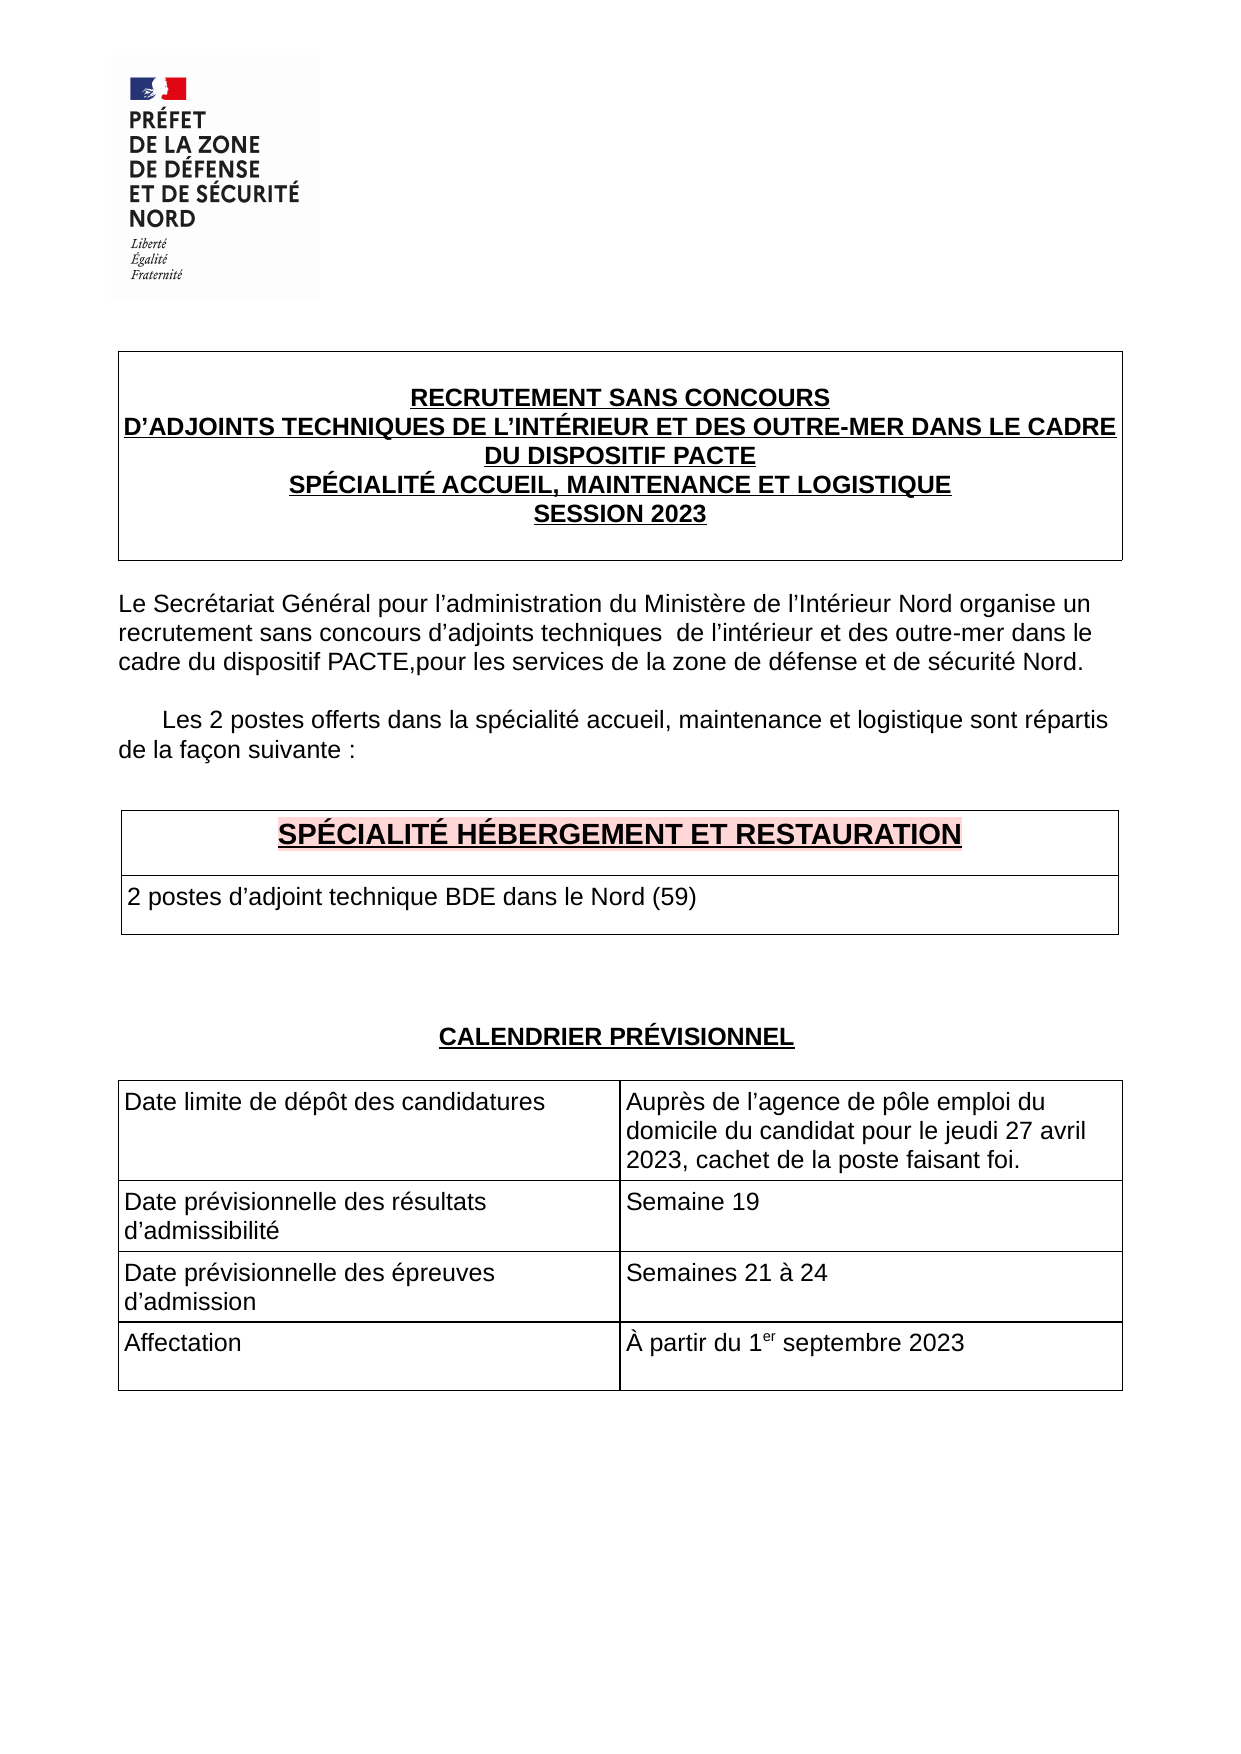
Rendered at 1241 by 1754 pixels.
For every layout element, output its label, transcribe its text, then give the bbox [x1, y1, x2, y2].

table_cell Date prévisionnelle des épreuves d’admission [119, 1252, 619, 1321]
text Les 2 postes offerts dans la spécialité accueil, maintenance et logistique sont répartis de la façon suivante : [118, 705, 1122, 763]
text CALENDRIER PRÉVISIONNEL [118, 1022, 1122, 1051]
table_cell Semaines 21 à 24 [621, 1252, 1122, 1321]
table_cell Semaine 19 [621, 1181, 1122, 1251]
text RECRUTEMENT SANS CONCOURS [119, 380, 1122, 409]
table_header Date limite de dépôt des candidatures [119, 1081, 619, 1180]
text D’ADJOINTS TECHNIQUES DE L’INTÉRIEUR ET DES OUTRE-MER DANS LE CADRE DU DISPOSITIF PACTE [119, 409, 1122, 467]
text SESSION 2023 [119, 496, 1122, 528]
text Le Secrétariat Général pour l’administration du Ministère de l’Intérieur Nord organise un recrutement sans concours d’adjoints techniques de l’intérieur et des outre-mer dans le cadre du dispositif PACTE,pour les services de la zone de défense et de sécurité Nord. [118, 589, 1122, 676]
picture [110, 55, 319, 302]
table_header SPÉCIALITÉ HÉBERGEMENT ET RESTAURATION [122, 811, 1118, 875]
table_cell 2 postes d’adjoint technique BDE dans le Nord (59) [122, 876, 1118, 934]
table_cell À partir du 1er septembre 2023 [621, 1323, 1122, 1390]
table_header Auprès de l’agence de pôle emploi du domicile du candidat pour le jeudi 27 avril 2023, cachet de la poste faisant foi. [621, 1081, 1122, 1180]
table_cell Affectation [119, 1323, 619, 1390]
table_cell Date prévisionnelle des résultats d’admissibilité [119, 1181, 619, 1251]
text SPÉCIALITÉ ACCUEIL, MAINTENANCE ET LOGISTIQUE [119, 467, 1122, 496]
